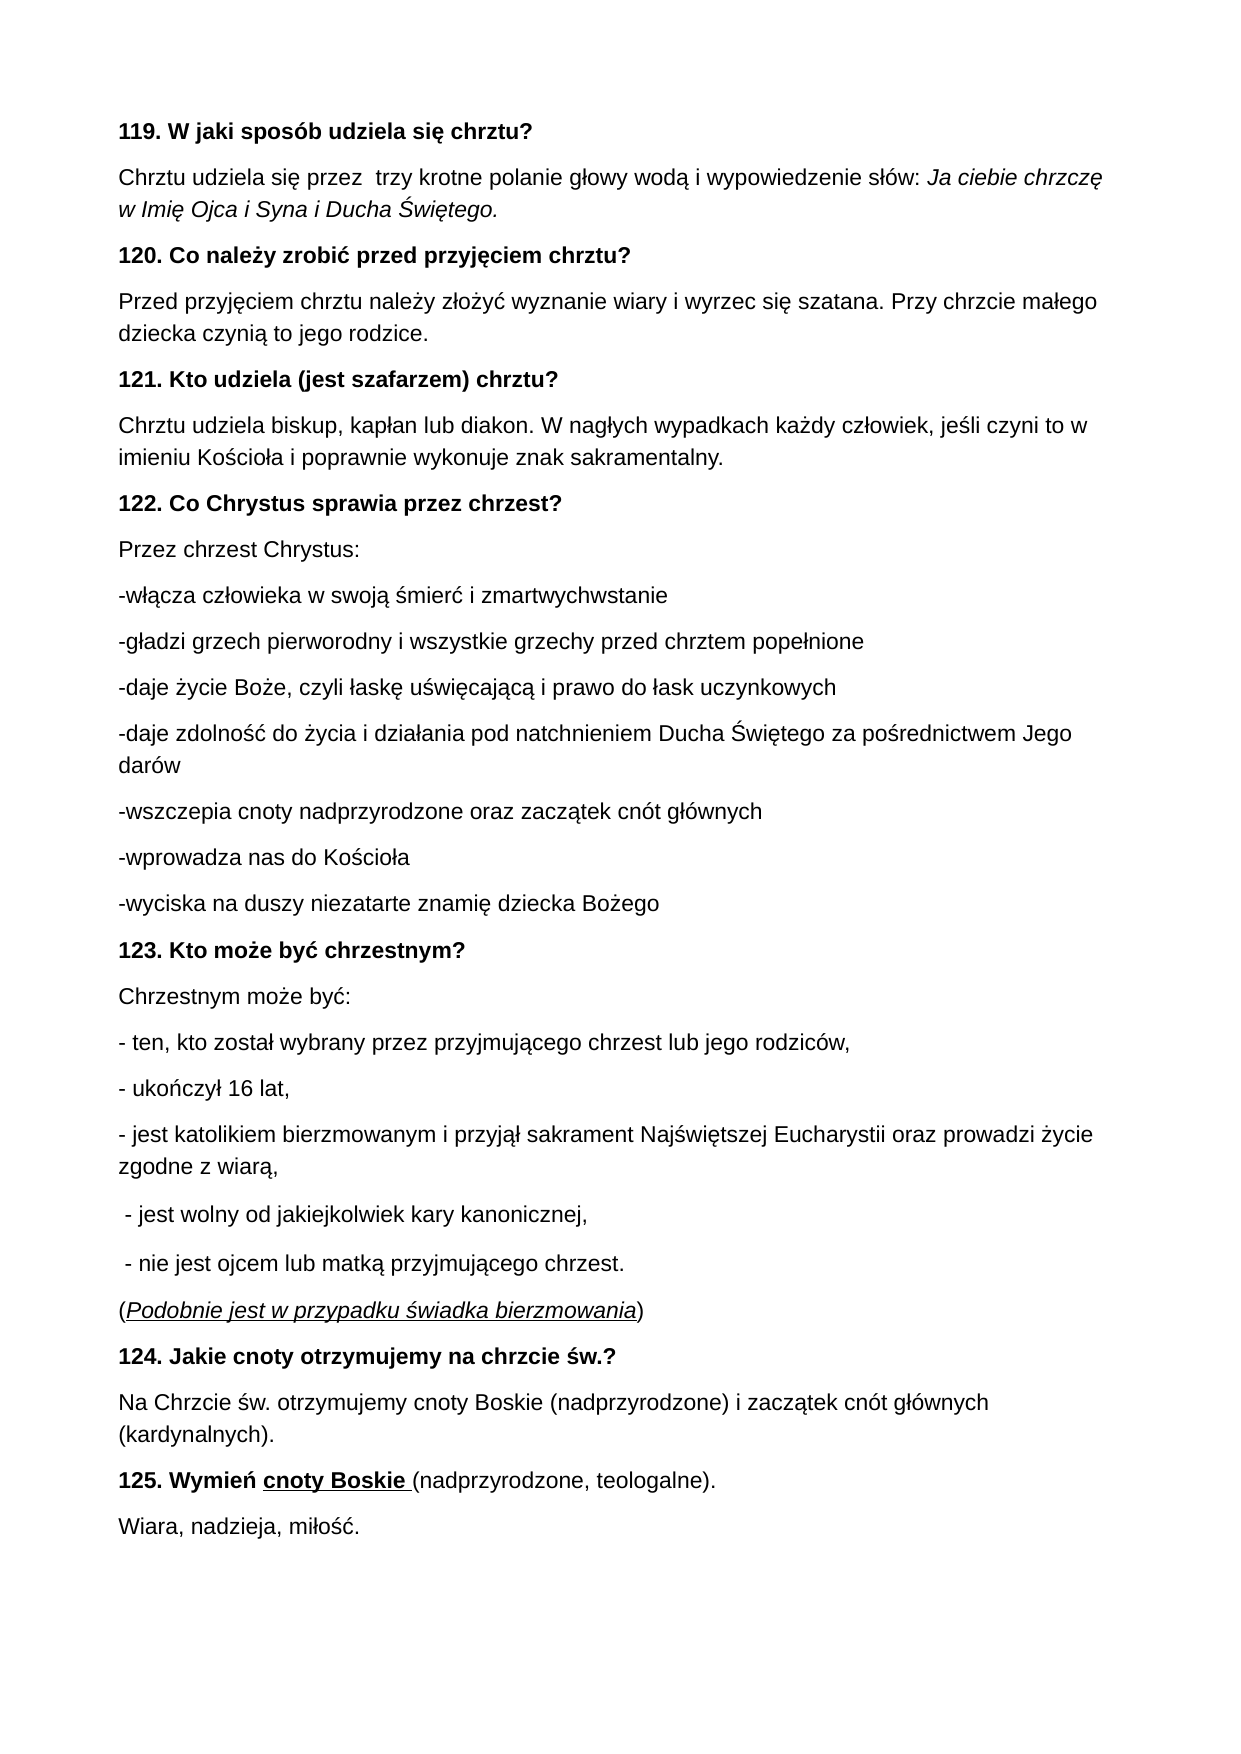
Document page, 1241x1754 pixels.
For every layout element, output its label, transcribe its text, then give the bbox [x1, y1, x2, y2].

text -daje zdolność do życia i działania pod natchnieniem Ducha Świętego za pośrednictwem Jego darów [118, 720, 1122, 778]
text -włącza człowieka w swoją śmierć i zmartwychwstanie [118, 582, 1122, 608]
text 119. W jaki sposób udziela się chrztu? [118, 118, 1122, 144]
text 122. Co Chrystus sprawia przez chrzest? [118, 490, 1122, 516]
text 123. Kto może być chrzestnym? [118, 937, 1122, 963]
text 121. Kto udziela (jest szafarzem) chrztu? [118, 366, 1122, 392]
text - jest wolny od jakiejkolwiek kary kanonicznej, [118, 1199, 1122, 1228]
text -gładzi grzech pierworodny i wszystkie grzechy przed chrztem popełnione [118, 628, 1122, 654]
text Chrztu udziela się przez trzy krotne polanie głowy wodą i wypowiedzenie słów: Ja ciebie chrzczę w Imię Ojca i Syna i Ducha Świętego. [118, 164, 1122, 222]
text -wszczepia cnoty nadprzyrodzone oraz zaczątek cnót głównych [118, 798, 1122, 824]
text Przez chrzest Chrystus: [118, 536, 1122, 562]
text Na Chrzcie św. otrzymujemy cnoty Boskie (nadprzyrodzone) i zaczątek cnót głównych (kardynalnych). [118, 1389, 1122, 1447]
text (Podobnie jest w przypadku świadka bierzmowania) [118, 1297, 1122, 1323]
text -wprowadza nas do Kościoła [118, 844, 1122, 871]
text Chrztu udziela biskup, kapłan lub diakon. W nagłych wypadkach każdy człowiek, jeśli czyni to w imieniu Kościoła i poprawnie wykonuje znak sakramentalny. [118, 412, 1122, 470]
text Chrzestnym może być: [118, 983, 1122, 1009]
text 120. Co należy zrobić przed przyjęciem chrztu? [118, 242, 1122, 268]
text 125. Wymień cnoty Boskie (nadprzyrodzone, teologalne). [118, 1467, 1122, 1493]
text -wyciska na duszy niezatarte znamię dziecka Bożego [118, 890, 1122, 917]
text 124. Jakie cnoty otrzymujemy na chrzcie św.? [118, 1343, 1122, 1369]
text - nie jest ojcem lub matką przyjmującego chrzest. [118, 1248, 1122, 1277]
text Przed przyjęciem chrztu należy złożyć wyznanie wiary i wyrzec się szatana. Przy chrzcie małego dziecka czynią to jego rodzice. [118, 288, 1122, 346]
text - ten, kto został wybrany przez przyjmującego chrzest lub jego rodziców, [118, 1029, 1122, 1055]
text Wiara, nadzieja, miłość. [118, 1513, 1122, 1539]
text -daje życie Boże, czyli łaskę uświęcającą i prawo do łask uczynkowych [118, 674, 1122, 701]
text - jest katolikiem bierzmowanym i przyjął sakrament Najświętszej Eucharystii oraz prowadzi życie zgodne z wiarą, [118, 1121, 1122, 1179]
text - ukończył 16 lat, [118, 1075, 1122, 1101]
